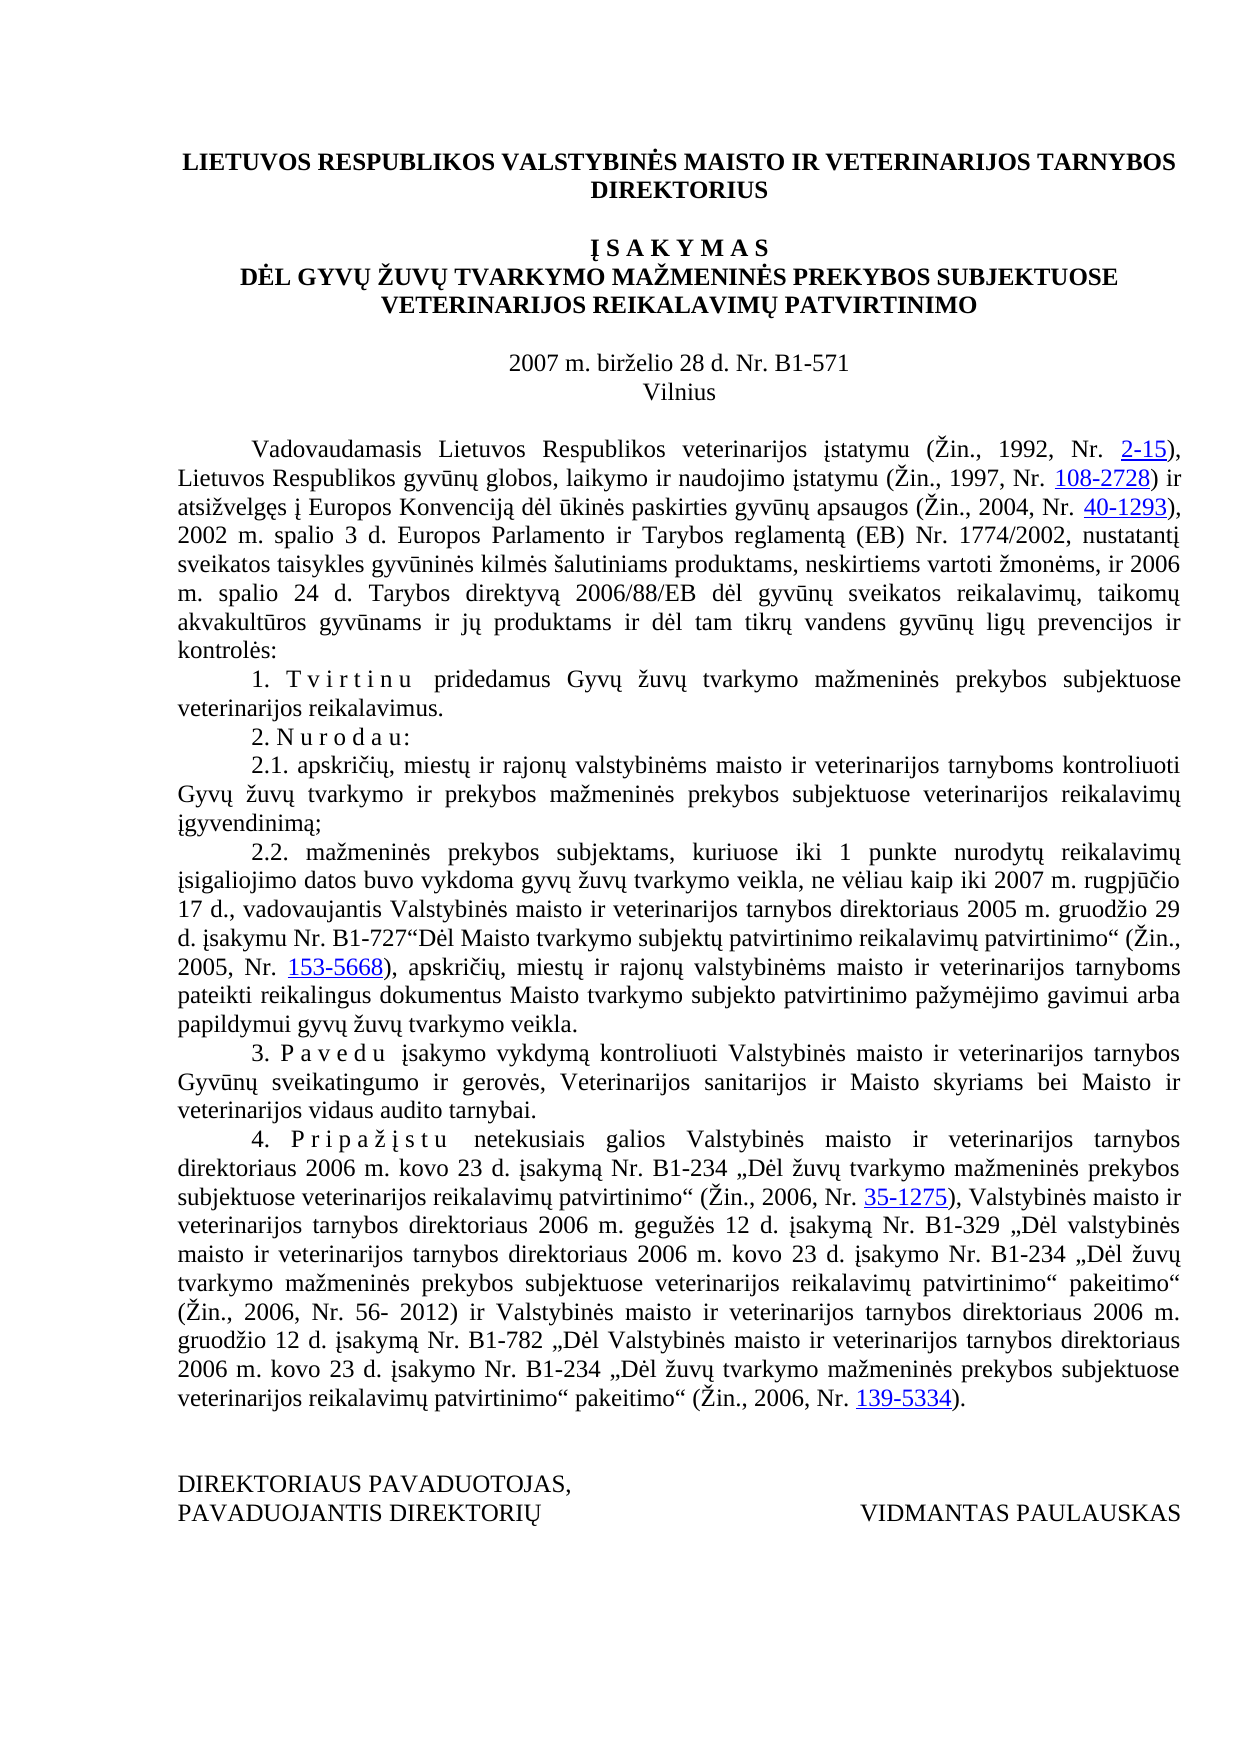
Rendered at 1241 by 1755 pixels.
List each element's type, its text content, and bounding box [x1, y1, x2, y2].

text 2007 m. birželio 28 d. Nr. B1-571 [177, 348, 1181, 377]
text 3. Pavedu įsakymo vykdymą kontroliuoti Valstybinės maisto ir veterinarijos tarnybos Gyvūnų sveikatingumo ir gerovės, Veterinarijos sanitarijos ir Maisto skyriams bei Maisto ir veterinarijos vidaus audito tarnybai. [177, 1038, 1181, 1124]
text 4. Pripažįstu netekusiais galios Valstybinės maisto ir veterinarijos tarnybos direktoriaus 2006 m. kovo 23 d. įsakymą Nr. B1-234 „Dėl žuvų tvarkymo mažmeninės prekybos subjektuose veterinarijos reikalavimų patvirtinimo“ (Žin., 2006, Nr. 35-1275), Valstybinės maisto ir veterinarijos tarnybos direktoriaus 2006 m. gegužės 12 d. įsakymą Nr. B1-329 „Dėl valstybinės maisto ir veterinarijos tarnybos direktoriaus 2006 m. kovo 23 d. įsakymo Nr. B1-234 „Dėl žuvų tvarkymo mažmeninės prekybos subjektuose veterinarijos reikalavimų patvirtinimo“ pakeitimo“ (Žin., 2006, Nr. 56- 2012) ir Valstybinės maisto ir veterinarijos tarnybos direktoriaus 2006 m. gruodžio 12 d. įsakymą Nr. B1-782 „Dėl Valstybinės maisto ir veterinarijos tarnybos direktoriaus 2006 m. kovo 23 d. įsakymo Nr. B1-234 „Dėl žuvų tvarkymo mažmeninės prekybos subjektuose veterinarijos reikalavimų patvirtinimo“ pakeitimo“ (Žin., 2006, Nr. 139-5334). [177, 1124, 1181, 1412]
text 2.2. mažmeninės prekybos subjektams, kuriuose iki 1 punkte nurodytų reikalavimų įsigaliojimo datos buvo vykdoma gyvų žuvų tvarkymo veikla, ne vėliau kaip iki 2007 m. rugpjūčio 17 d., vadovaujantis Valstybinės maisto ir veterinarijos tarnybos direktoriaus 2005 m. gruodžio 29 d. įsakymu Nr. B1-727“Dėl Maisto tvarkymo subjektų patvirtinimo reikalavimų patvirtinimo“ (Žin., 2005, Nr. 153-5668), apskričių, miestų ir rajonų valstybinėms maisto ir veterinarijos tarnyboms pateikti reikalingus dokumentus Maisto tvarkymo subjekto patvirtinimo pažymėjimo gavimui arba papildymui gyvų žuvų tvarkymo veikla. [177, 837, 1181, 1038]
text DĖL GYVŲ ŽUVŲ TVARKYMO MAŽMENINĖS PREKYBOS SUBJEKTUOSE VETERINARIJOS REIKALAVIMŲ PATVIRTINIMO [177, 262, 1181, 319]
text Vadovaudamasis Lietuvos Respublikos veterinarijos įstatymu (Žin., 1992, Nr. 2-15), Lietuvos Respublikos gyvūnų globos, laikymo ir naudojimo įstatymu (Žin., 1997, Nr. 108-2728) ir atsižvelgęs į Europos Konvenciją dėl ūkinės paskirties gyvūnų apsaugos (Žin., 2004, Nr. 40-1293), 2002 m. spalio 3 d. Europos Parlamento ir Tarybos reglamentą (EB) Nr. 1774/2002, nustatantį sveikatos taisykles gyvūninės kilmės šalutiniams produktams, neskirtiems vartoti žmonėms, ir 2006 m. spalio 24 d. Tarybos direktyvą 2006/88/EB dėl gyvūnų sveikatos reikalavimų, taikomų akvakultūros gyvūnams ir jų produktams ir dėl tam tikrų vandens gyvūnų ligų prevencijos ir kontrolės: [177, 434, 1181, 664]
text 2.1. apskričių, miestų ir rajonų valstybinėms maisto ir veterinarijos tarnyboms kontroliuoti Gyvų žuvų tvarkymo ir prekybos mažmeninės prekybos subjektuose veterinarijos reikalavimų įgyvendinimą; [177, 751, 1181, 837]
text Vilnius [177, 377, 1181, 406]
text Į S A K Y M A S [177, 233, 1181, 262]
text DIREKTORIAUS PAVADUOTOJAS, [177, 1469, 1181, 1498]
text LIETUVOS RESPUBLIKOS VALSTYBINĖS MAISTO IR VETERINARIJOS TARNYBOS DIREKTORIUS [177, 147, 1181, 204]
text PAVADUOJANTIS DIREKTORIŲ VIDMANTAS PAULAUSKAS [177, 1498, 1181, 1527]
text 1. Tvirtinu pridedamus Gyvų žuvų tvarkymo mažmeninės prekybos subjektuose veterinarijos reikalavimus. [177, 664, 1181, 722]
text 2. Nurodau: [177, 722, 1181, 751]
